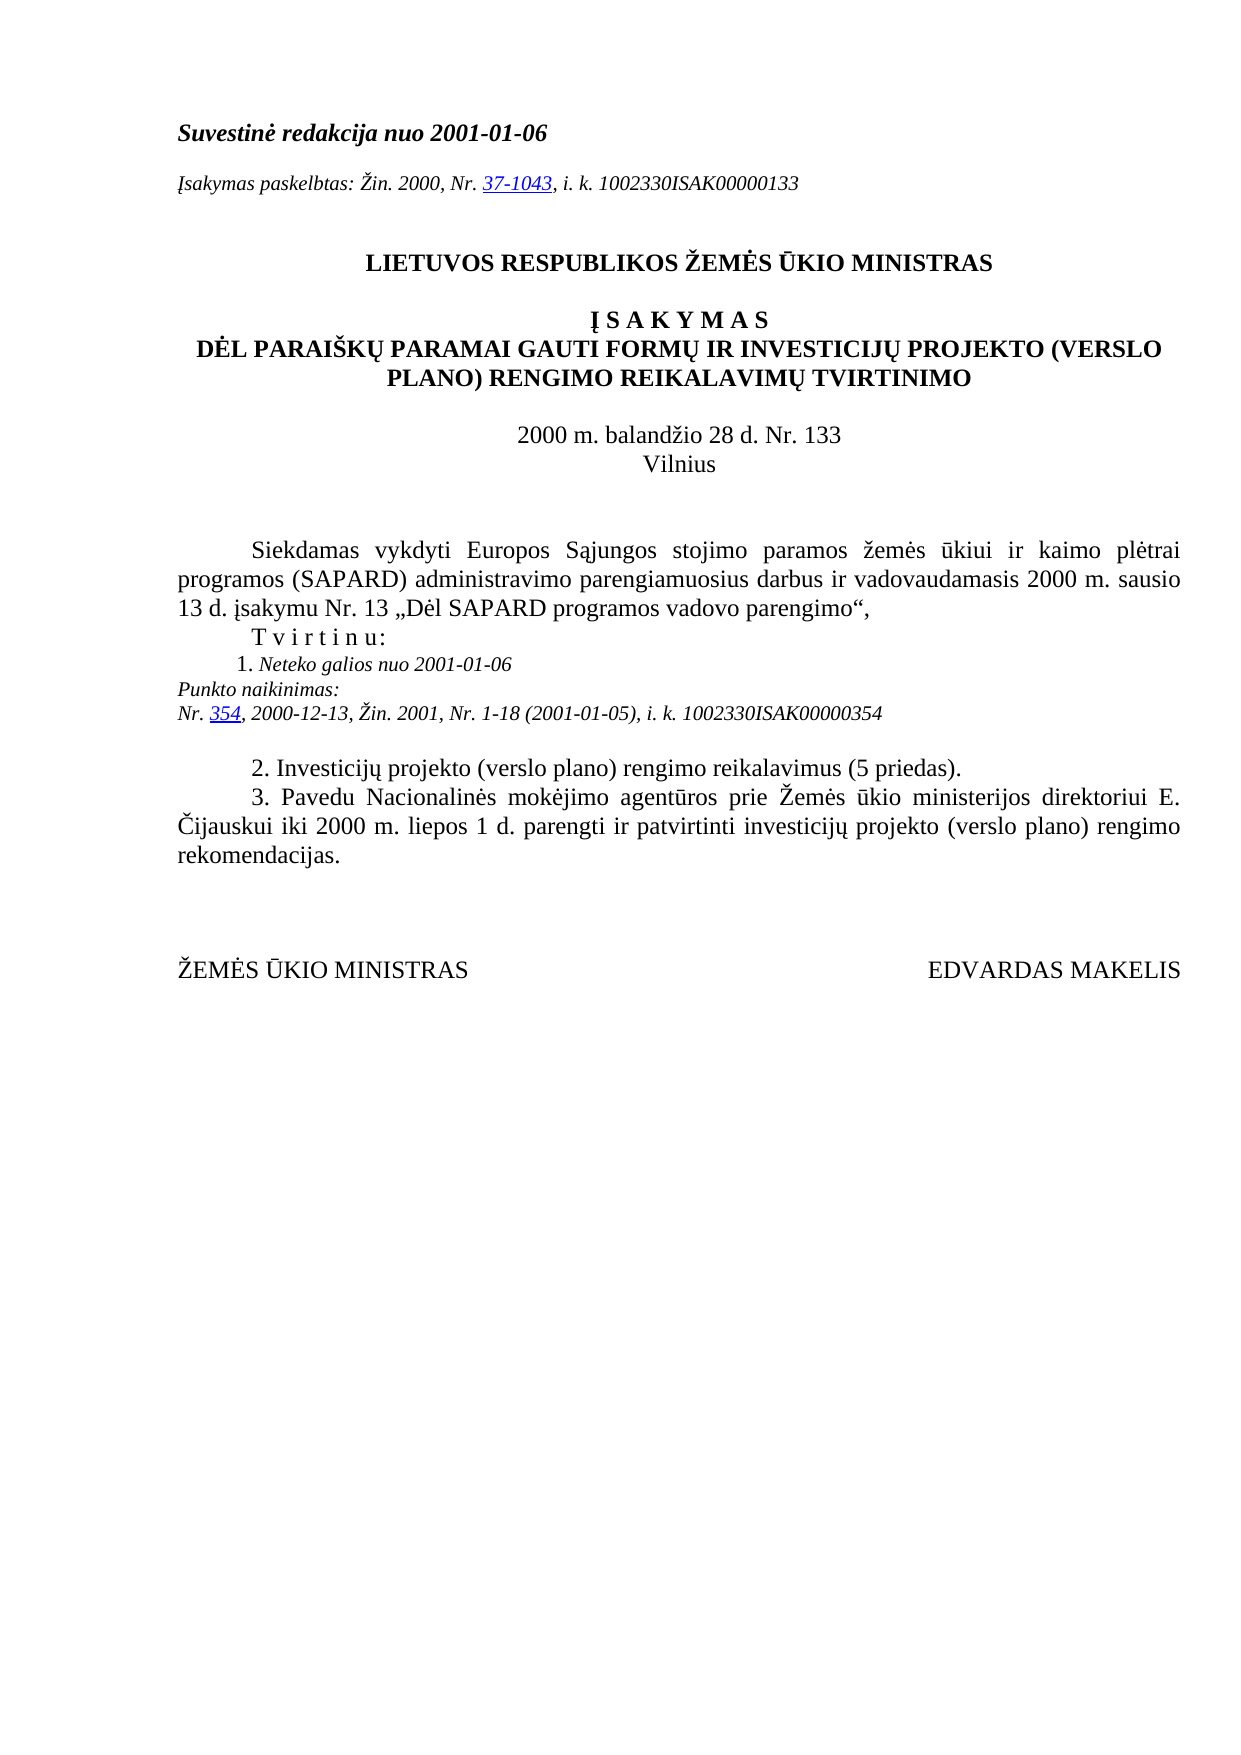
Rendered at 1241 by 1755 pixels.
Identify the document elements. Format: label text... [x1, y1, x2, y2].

text Įsakymas paskelbtas: Žin. 2000, Nr. 37-1043, i. k. 1002330ISAK00000133 [177, 171, 1181, 195]
text LIETUVOS RESPUBLIKOS ŽEMĖS ŪKIO MINISTRAS [177, 248, 1181, 277]
text 2000 m. balandžio 28 d. Nr. 133 [177, 420, 1181, 449]
text Tvirtinu: [177, 622, 1181, 650]
text 3. Pavedu Nacionalinės mokėjimo agentūros prie Žemės ūkio ministerijos direktoriui E. Čijauskui iki 2000 m. liepos 1 d. parengti ir patvirtinti investicijų projekto (verslo plano) rengimo rekomendacijas. [177, 782, 1181, 868]
text Vilnius [177, 449, 1181, 478]
text 2. Investicijų projekto (verslo plano) rengimo reikalavimus (5 priedas). [177, 753, 1181, 782]
text Suvestinė redakcija nuo 2001-01-06 [177, 118, 1181, 147]
text 1. Neteko galios nuo 2001-01-06 [177, 650, 1181, 677]
text Į S A K Y M A S [177, 305, 1181, 334]
text Siekdamas vykdyti Europos Sąjungos stojimo paramos žemės ūkiui ir kaimo plėtrai programos (SAPARD) administravimo parengiamuosius darbus ir vadovaudamasis 2000 m. sausio 13 d. įsakymu Nr. 13 „Dėl SAPARD programos vadovo parengimo“, [177, 535, 1181, 622]
text DĖL PARAIŠKŲ PARAMAI GAUTI FORMŲ IR INVESTICIJŲ PROJEKTO (VERSLO PLANO) RENGIMO REIKALAVIMŲ TVIRTINIMO [177, 334, 1181, 392]
text Punkto naikinimas: [177, 677, 1181, 701]
text ŽEMĖS ŪKIO MINISTRAS EDVARDAS MAKELIS [177, 955, 1181, 983]
text Nr. 354, 2000-12-13, Žin. 2001, Nr. 1-18 (2001-01-05), i. k. 1002330ISAK00000354 [177, 701, 1181, 725]
